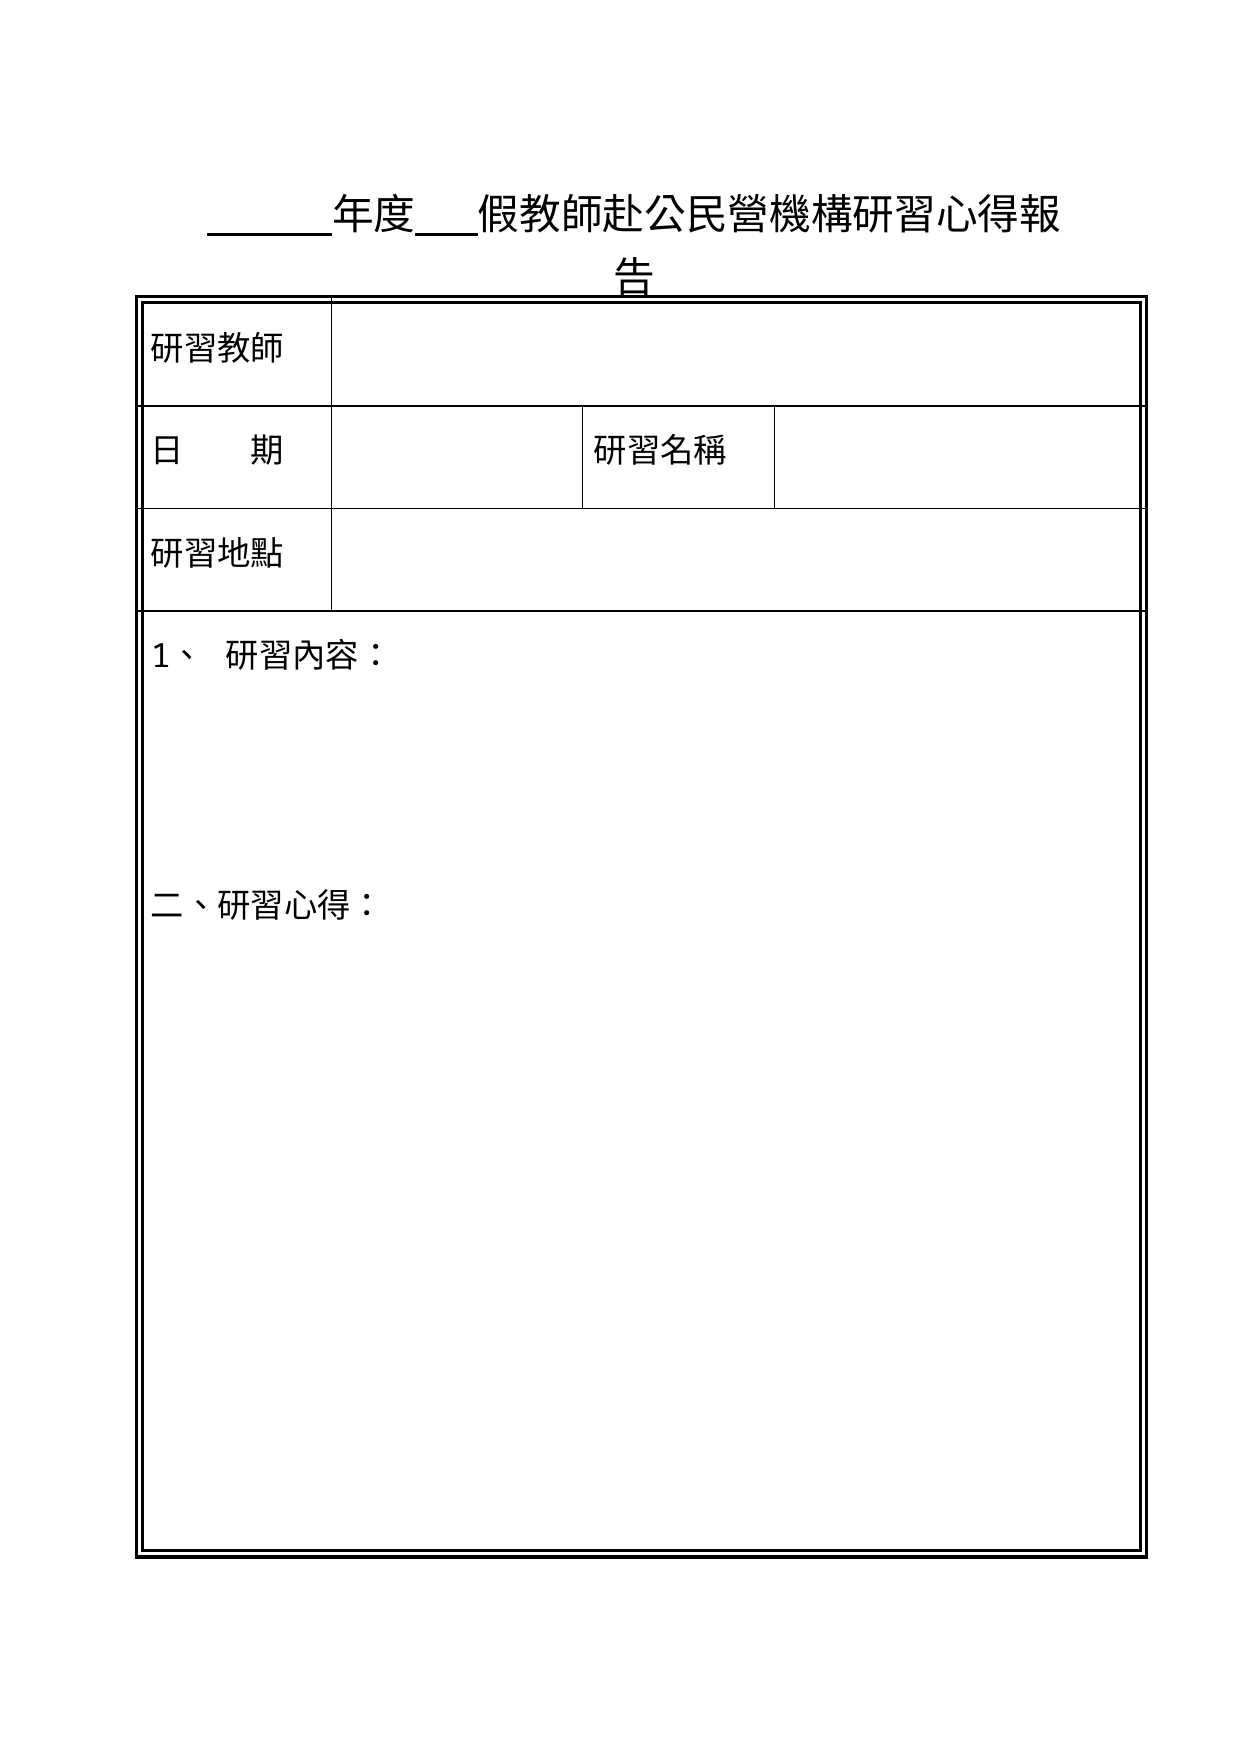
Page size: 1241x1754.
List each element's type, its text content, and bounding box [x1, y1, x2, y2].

table_cell 研習地點 [144, 509, 331, 610]
table_cell 研習內容： 二、研習心得： [144, 612, 1139, 1549]
table_header 研習教師 [139, 298, 331, 405]
table_cell [332, 509, 1139, 610]
table_cell 日 期 [144, 407, 331, 508]
table_header [332, 298, 1143, 405]
table_cell 研習名稱 [583, 407, 774, 508]
table_cell [775, 407, 1139, 508]
table_cell [332, 407, 582, 508]
table_header [332, 304, 1139, 405]
text 年度 假教師赴公民營機構研習心得報告 [187, 170, 1081, 295]
